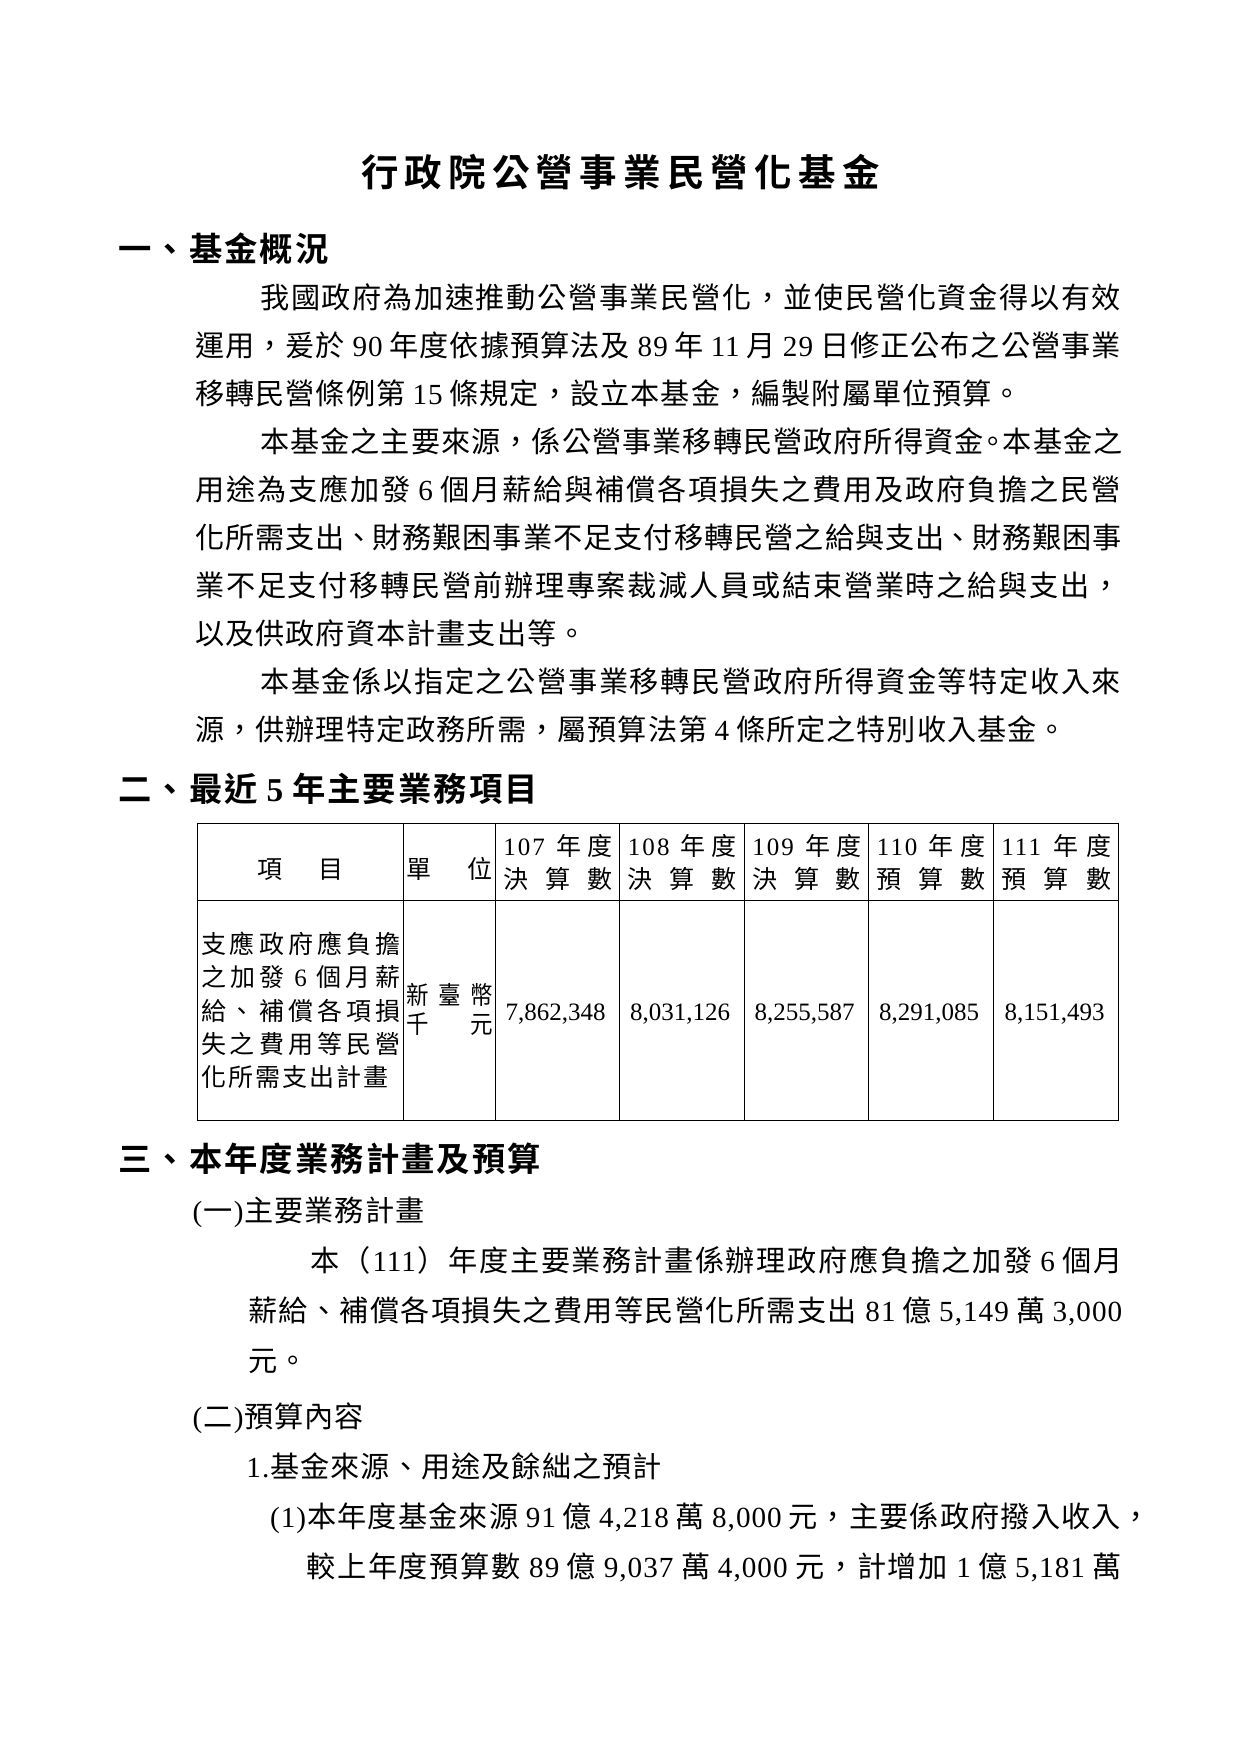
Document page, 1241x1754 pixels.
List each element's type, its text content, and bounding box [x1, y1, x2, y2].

table_header 107年度 決算數 [496, 824, 619, 900]
text 1.基金來源、用途及餘絀之預計 [246, 1438, 1122, 1488]
table_header 單位 [404, 824, 495, 900]
text 二、最近5年主要業務項目 [118, 762, 1122, 811]
table_header 108年度 決算數 [620, 824, 744, 900]
text (一)主要業務計畫 [192, 1181, 1122, 1231]
table_cell 8,255,587 [745, 901, 868, 1120]
text 行政院公營事業民營化基金 [118, 143, 1122, 197]
table_cell 支應政府應負擔之加發6個月薪給、補償各項損失之費用等民營化所需支出計畫 [198, 901, 403, 1120]
text 本基金係以指定之公營事業移轉民營政府所得資金等特定收入來源，供辦理特定政務所需，屬預算法第4條所定之特別收入基金。 [195, 654, 1122, 750]
table_header 109年度 決算數 [745, 824, 868, 900]
text 一、基金概況 [118, 222, 1122, 271]
text (1)本年度基金來源91億4,218萬8,000元，主要係政府撥入收入，較上年度預算數89億9,037萬4,000元，計增加1億5,181萬4,000元，約1.69％。 [270, 1488, 1122, 1588]
table_cell 新臺幣 千元 [404, 901, 495, 1120]
table_header 項 目 [198, 824, 403, 900]
text (二)預算內容 [192, 1388, 1122, 1438]
table_header 110年度 預算數 [869, 824, 993, 900]
text 我國政府為加速推動公營事業民營化，並使民營化資金得以有效運用，爰於90年度依據預算法及89年11月29日修正公布之公營事業移轉民營條例第15條規定，設立本基金，編製附屬單位預算。 [195, 271, 1122, 414]
text 本（111）年度主要業務計畫係辦理政府應負擔之加發6個月薪給、補償各項損失之費用等民營化所需支出81億5,149萬3,000元。 [248, 1231, 1122, 1381]
text 三、本年度業務計畫及預算 [118, 1133, 1122, 1181]
table_cell 8,031,126 [620, 901, 744, 1120]
table_cell 8,291,085 [869, 901, 993, 1120]
text 本基金之主要來源，係公營事業移轉民營政府所得資金。本基金之用途為支應加發6個月薪給與補償各項損失之費用及政府負擔之民營化所需支出、財務艱困事業不足支付移轉民營之給與支出、財務艱困事業不足支付移轉民營前辦理專案裁減人員或結束營業時之給與支出，以及供政府資本計畫支出等。 [195, 414, 1122, 654]
table_cell 8,151,493 [994, 901, 1118, 1120]
table_cell 7,862,348 [496, 901, 619, 1120]
table_header 111年度 預算數 [994, 824, 1118, 900]
